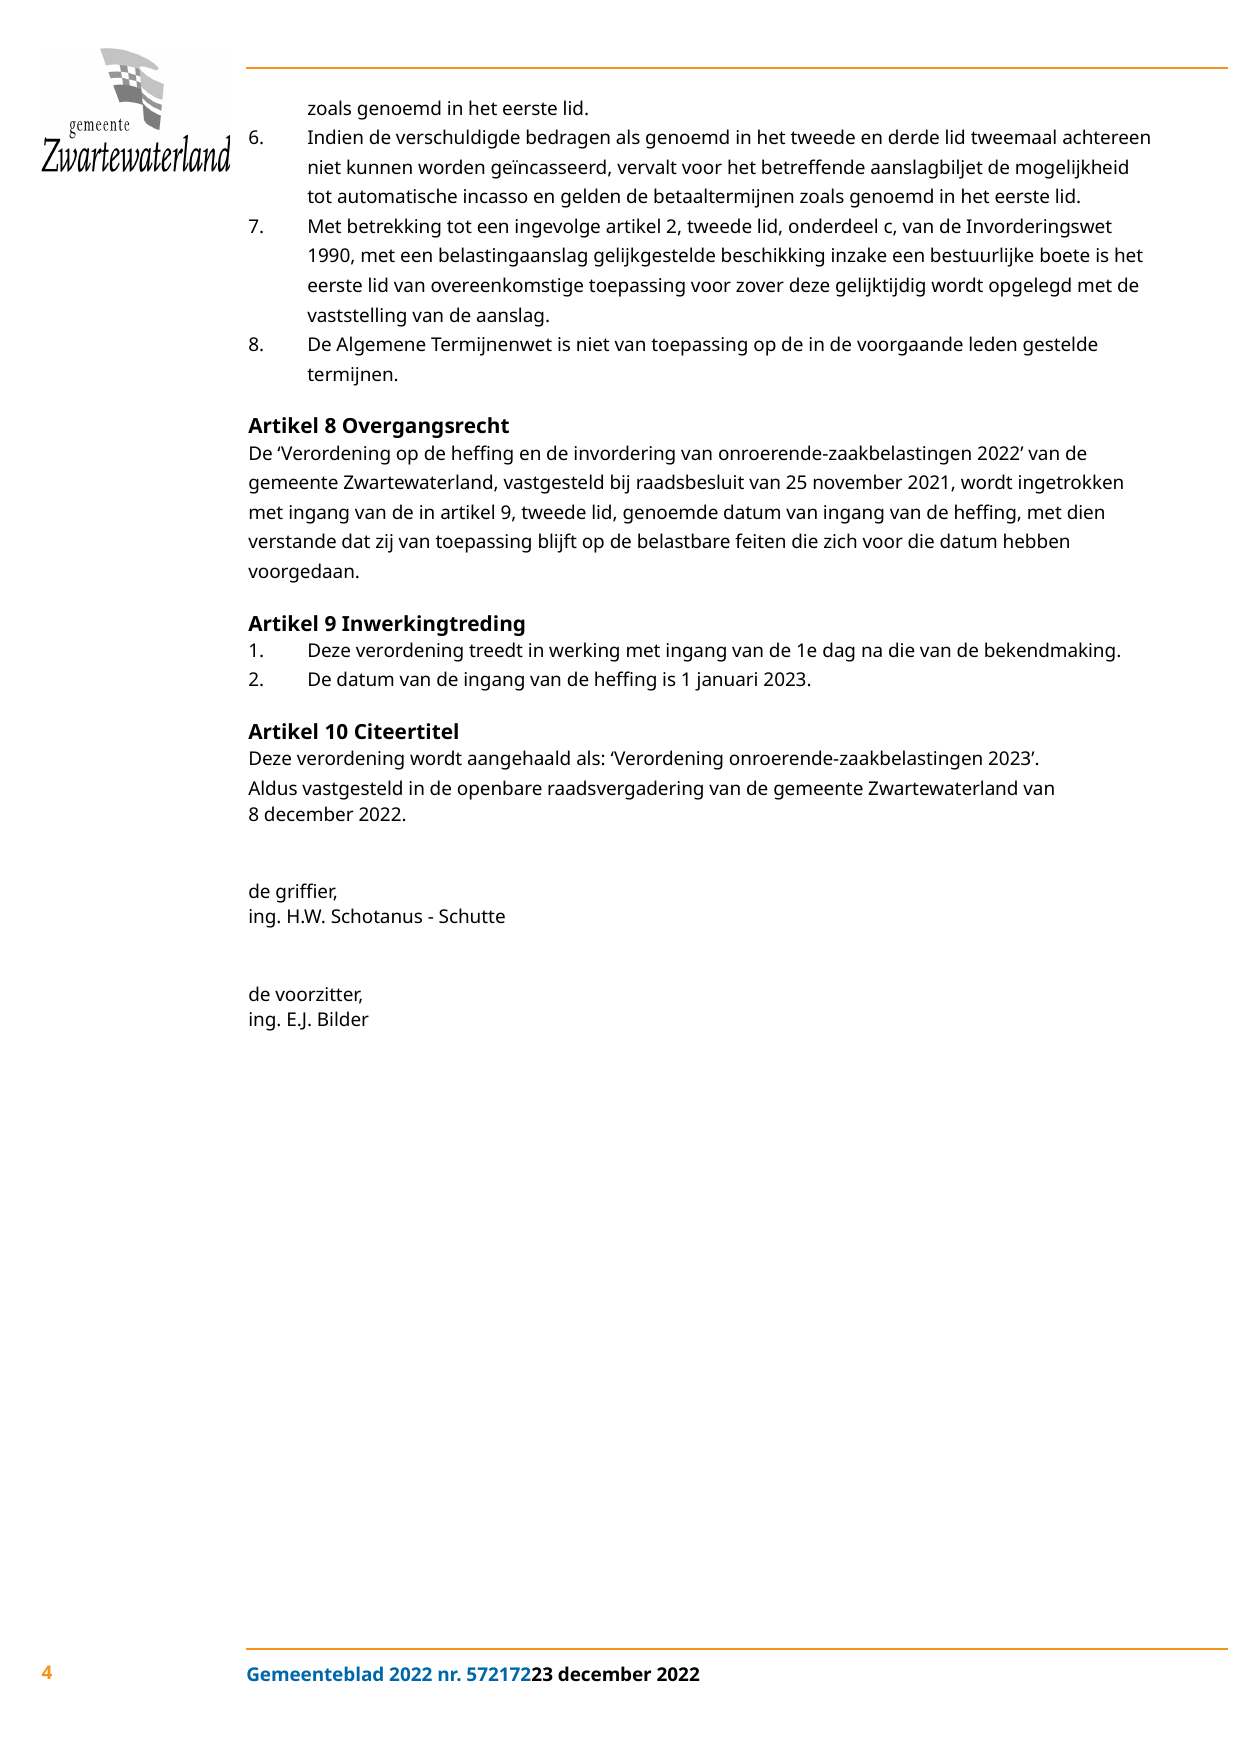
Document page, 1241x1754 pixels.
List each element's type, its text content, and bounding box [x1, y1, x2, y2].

list Indien de verschuldigde bedragen als genoemd in het tweede en derde lid tweemaal achtereen niet kunnen worden geïncasseerd, vervalt voor het betreffende aanslagbiljet de mogelijkheid tot automatische incasso en gelden de betaaltermijnen zoals genoemd in het eerste lid. [248, 124, 1152, 209]
text Artikel 8 Overgangsrecht [248, 411, 1152, 440]
text Deze verordening wordt aangehaald als: ‘Verordening onroerende-zaakbelastingen 2023’. [248, 746, 1152, 771]
text De ‘Verordening op de heffing en de invordering van onroerende-zaakbelastingen 2022’ van de gemeente Zwartewaterland, vastgesteld bij raadsbesluit van 25 november 2021, wordt ingetrokken met ingang van de in artikel 9, tweede lid, genoemde datum van ingang van de heffing, met dien verstande dat zij van toepassing blijft op de belastbare feiten die zich voor die datum hebben voorgedaan. [248, 440, 1152, 584]
text Artikel 9 Inwerkingtreding [248, 609, 1152, 637]
text Artikel 10 Citeertitel [248, 717, 1152, 746]
list Met betrekking tot een ingevolge artikel 2, tweede lid, onderdeel c, van de Invorderingswet 1990, met een belastingaanslag gelijkgestelde beschikking inzake een bestuurlijke boete is het eerste lid van overeenkomstige toepassing voor zover deze gelijktijdig wordt opgelegd met de vaststelling van de aanslag. [248, 213, 1152, 328]
text de griffier, [248, 878, 1152, 904]
text 8 december 2022. [248, 801, 1152, 827]
text ing. E.J. Bilder [248, 1007, 1152, 1032]
list zoals genoemd in het eerste lid. [248, 95, 1152, 121]
list De datum van de ingang van de heffing is 1 januari 2023. [248, 667, 1152, 692]
text ing. H.W. Schotanus - Schutte [248, 904, 1152, 929]
text de voorzitter, [248, 981, 1152, 1007]
text Aldus vastgesteld in de openbare raadsvergadering van de gemeente Zwartewaterland van [248, 775, 1152, 801]
picture [41, 47, 231, 172]
list De Algemene Termijnenwet is niet van toepassing op de in de voorgaande leden gestelde termijnen. [248, 331, 1152, 387]
list Deze verordening treedt in werking met ingang van de 1e dag na die van de bekendmaking. [248, 637, 1152, 663]
